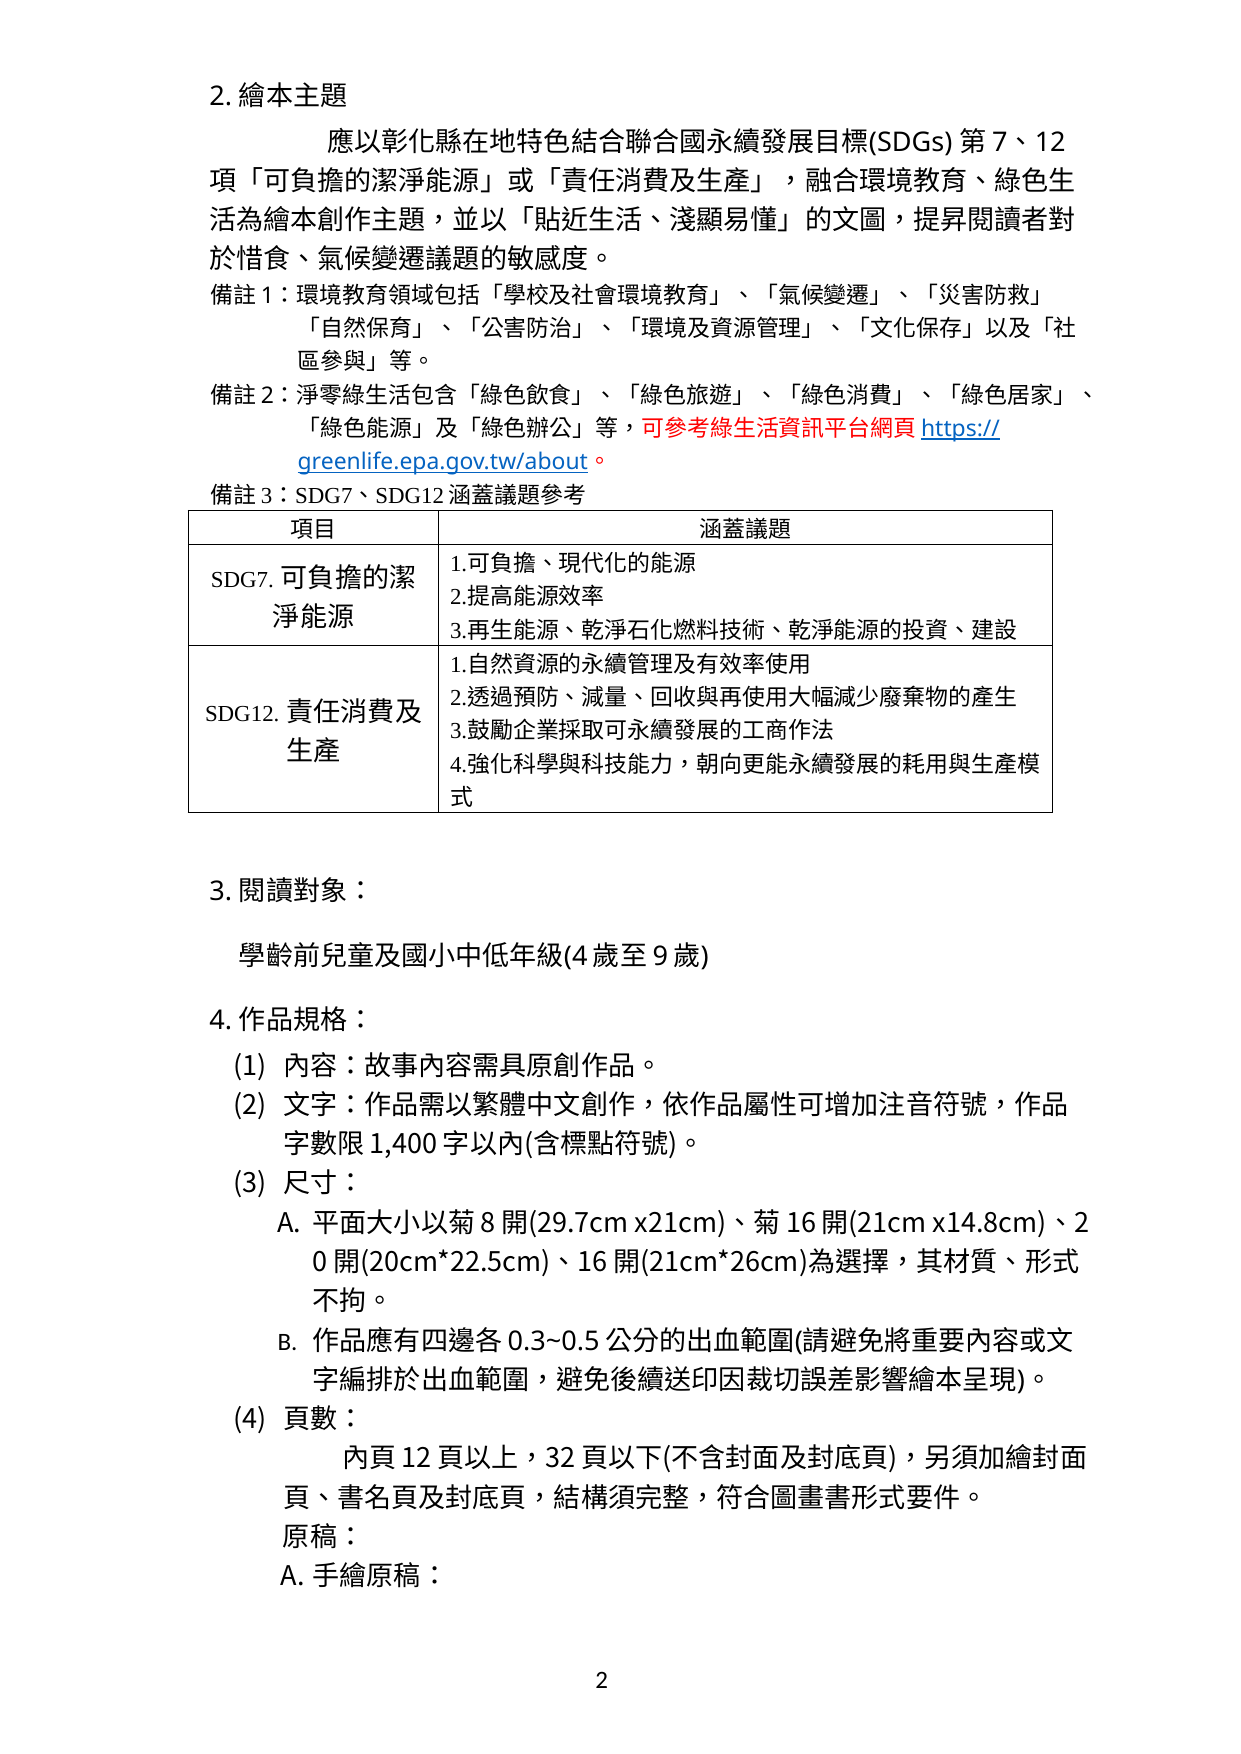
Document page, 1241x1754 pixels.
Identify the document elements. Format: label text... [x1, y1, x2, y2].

list 原稿： [253, 1515, 1090, 1554]
table_cell 1.自然資源的永續管理及有效率使用 2.透過預防、減量、回收與再使用大幅減少廢棄物的產生 3.鼓勵企業採取可永續發展的工商作法 4.強化科學與科技能力，朝向更能永續發展的耗用與生產模式 [439, 646, 1052, 812]
table_header 涵蓋議題 [439, 511, 1052, 544]
table_cell 1.可負擔、現代化的能源 2.提高能源效率 3.再生能源、乾淨石化燃料技術、乾淨能源的投資、建設 [439, 545, 1052, 645]
subtitle 作品規格： [209, 998, 1090, 1037]
subtitle 閱讀對象： [209, 869, 1090, 908]
table_header 項目 [189, 511, 438, 544]
list 頁數： [233, 1397, 1090, 1436]
subtitle 學齡前兒童及國小中低年級(4歲至9歲) [239, 933, 1090, 973]
text 備註1：環境教育領域包括「學校及社會環境教育」、「氣候變遷」、「災害防救」「自然保育」、「公害防治」、「環境及資源管理」、「文化保存」以及「社區參與」等。 [210, 277, 1090, 376]
list 作品應有四邊各0.3~0.5公分的出血範圍(請避免將重要內容或文字編排於出血範圍，避免後續送印因裁切誤差影響繪本呈現)。 [277, 1318, 1090, 1397]
table_cell SDG12. 責任消費及生產 [189, 646, 438, 812]
list 內容：故事內容需具原創作品。 [233, 1043, 1090, 1083]
text 備註3：SDG7、SDG12涵蓋議題參考 [210, 476, 1090, 510]
text 應以彰化縣在地特色結合聯合國永續發展目標(SDGs) 第7、12項「可負擔的潔淨能源」或「責任消費及生產」，融合環境教育、綠色生活為繪本創作主題，並以「貼近生活、淺顯易懂」的文圖，提昇閱讀者對於惜食、氣候變遷議題的敏感度。 [209, 119, 1090, 277]
text 備註2：淨零綠生活包含「綠色飲食」、「綠色旅遊」、「綠色消費」、「綠色居家」、「綠色能源」及「綠色辦公」等，可參考綠生活資訊平台網頁https://greenlife.epa.gov.tw/about。 [210, 376, 1090, 476]
list 內頁12頁以上，32頁以下(不含封面及封底頁)，另須加繪封面頁、書名頁及封底頁，結構須完整，符合圖畫書形式要件。 [283, 1436, 1090, 1515]
list 文字：作品需以繁體中文創作，依作品屬性可增加注音符號，作品字數限1,400字以內(含標點符號)。 [233, 1083, 1090, 1161]
list 尺寸： [233, 1161, 1090, 1201]
list 手繪原稿： [281, 1554, 1090, 1593]
subtitle 繪本主題 [209, 74, 1090, 113]
table_cell SDG7. 可負擔的潔淨能源 [189, 545, 438, 645]
list 平面大小以菊8開(29.7cm x21cm)、菊16開(21cm x14.8cm)、20開(20cm*22.5cm)、16開(21cm*26cm)為選擇，其材質、形式不拘。 [277, 1201, 1090, 1318]
